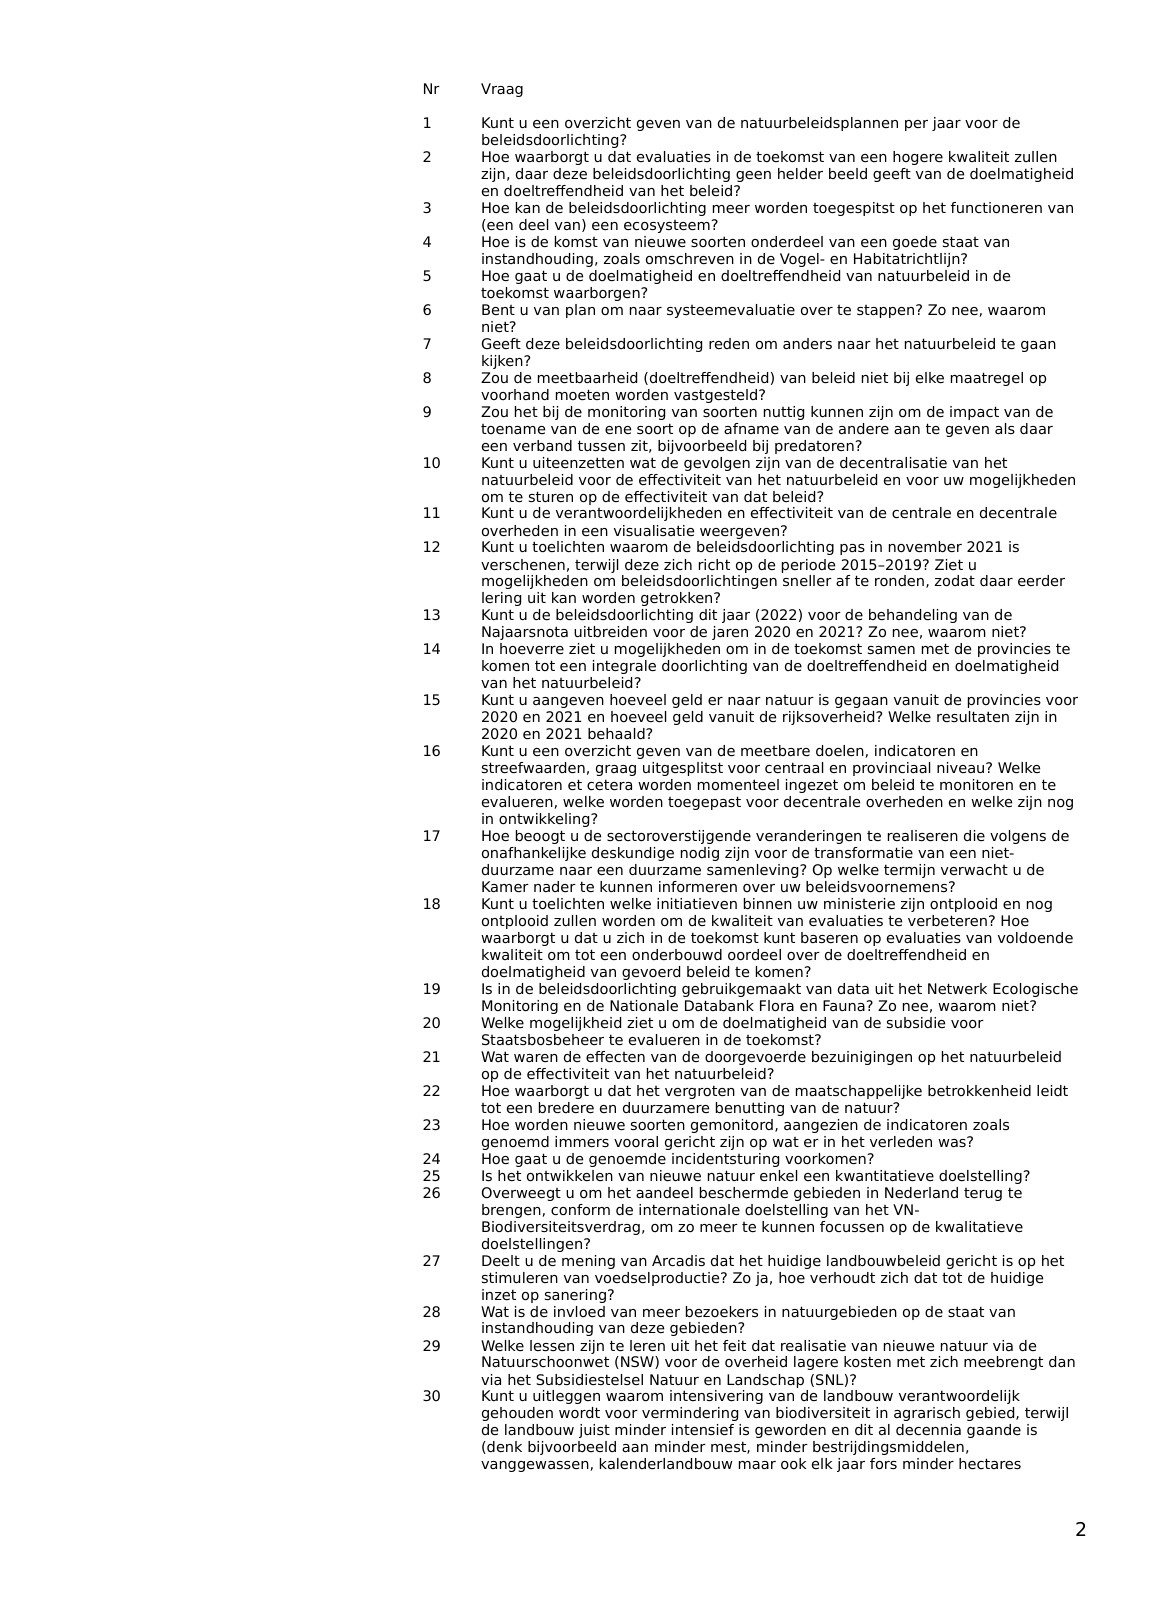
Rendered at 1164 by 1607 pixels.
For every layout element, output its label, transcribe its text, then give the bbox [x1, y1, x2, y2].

table_cell Kunt u uiteenzetten wat de gevolgen zijn van de decentralisatie van het natuurbeleid voor de effectiviteit van het natuurbeleid en voor uw mogelijkheden om te sturen op de effectiviteit van dat beleid? [475, 455, 1087, 505]
table_cell 16 [422, 743, 475, 828]
table_cell 21 [422, 1049, 475, 1083]
table_cell 11 [422, 505, 475, 539]
table_cell 20 [422, 1015, 475, 1049]
table_cell Kunt u toelichten waarom de beleidsdoorlichting pas in november 2021 is verschenen, terwijl deze zich richt op de periode 2015–2019? Ziet u mogelijkheden om beleidsdoorlichtingen sneller af te ronden, zodat daar eerder lering uit kan worden getrokken? [475, 539, 1087, 607]
table_cell 10 [422, 455, 475, 505]
table_cell Kunt u de verantwoordelijkheden en effectiviteit van de centrale en decentrale overheden in een visualisatie weergeven? [475, 505, 1087, 539]
table_cell 26 [422, 1185, 475, 1252]
table_cell Hoe kan de beleidsdoorlichting meer worden toegespitst op het functioneren van (een deel van) een ecosysteem? [475, 200, 1087, 234]
table_cell 19 [422, 981, 475, 1015]
table_cell 29 [422, 1338, 475, 1388]
table_cell 8 [422, 370, 475, 403]
table_cell 14 [422, 641, 475, 692]
table_cell 1 [422, 115, 475, 149]
table_cell Wat waren de effecten van de doorgevoerde bezuinigingen op het natuurbeleid op de effectiviteit van het natuurbeleid? [475, 1049, 1087, 1083]
table_cell 25 [422, 1168, 475, 1184]
table_cell 23 [422, 1117, 475, 1151]
table_cell 9 [422, 404, 475, 454]
table_cell Kunt u de beleidsdoorlichting dit jaar (2022) voor de behandeling van de Najaarsnota uitbreiden voor de jaren 2020 en 2021? Zo nee, waarom niet? [475, 607, 1087, 641]
table_cell 5 [422, 268, 475, 302]
table_cell Hoe waarborgt u dat het vergroten van de maatschappelijke betrokkenheid leidt tot een bredere en duurzamere benutting van de natuur? [475, 1083, 1087, 1117]
table_cell 18 [422, 896, 475, 981]
table_cell Is in de beleidsdoorlichting gebruikgemaakt van data uit het Netwerk Ecologische Monitoring en de Nationale Databank Flora en Fauna? Zo nee, waarom niet? [475, 981, 1087, 1015]
table_cell 3 [422, 200, 475, 234]
table_cell Welke lessen zijn te leren uit het feit dat realisatie van nieuwe natuur via de Natuurschoonwet (NSW) voor de overheid lagere kosten met zich meebrengt dan via het Subsidiestelsel Natuur en Landschap (SNL)? [475, 1338, 1087, 1388]
table_cell Kunt u een overzicht geven van de meetbare doelen, indicatoren en streefwaarden, graag uitgesplitst voor centraal en provinciaal niveau? Welke indicatoren et cetera worden momenteel ingezet om beleid te monitoren en te evalueren, welke worden toegepast voor decentrale overheden en welke zijn nog in ontwikkeling? [475, 743, 1087, 828]
table_cell Is het ontwikkelen van nieuwe natuur enkel een kwantitatieve doelstelling? [475, 1168, 1087, 1184]
table_cell Kunt u een overzicht geven van de natuurbeleidsplannen per jaar voor de beleidsdoorlichting? [475, 115, 1087, 149]
table_cell In hoeverre ziet u mogelijkheden om in de toekomst samen met de provincies te komen tot een integrale doorlichting van de doeltreffendheid en doelmatigheid van het natuurbeleid? [475, 641, 1087, 692]
table_cell Kunt u uitleggen waarom intensivering van de landbouw verantwoordelijk gehouden wordt voor vermindering van biodiversiteit in agrarisch gebied, terwijl de landbouw juist minder intensief is geworden en dit al decennia gaande is (denk bijvoorbeeld aan minder mest, minder bestrijdingsmiddelen, vanggewassen, kalenderlandbouw maar ook elk jaar fors minder hectares [475, 1388, 1087, 1473]
table_cell Overweegt u om het aandeel beschermde gebieden in Nederland terug te brengen, conform de internationale doelstelling van het VN-Biodiversiteitsverdrag, om zo meer te kunnen focussen op de kwalitatieve doelstellingen? [475, 1185, 1087, 1252]
table_cell Hoe gaat u de doelmatigheid en doeltreffendheid van natuurbeleid in de toekomst waarborgen? [475, 268, 1087, 302]
table_cell Deelt u de mening van Arcadis dat het huidige landbouwbeleid gericht is op het stimuleren van voedselproductie? Zo ja, hoe verhoudt zich dat tot de huidige inzet op sanering? [475, 1253, 1087, 1303]
table_cell Kunt u toelichten welke initiatieven binnen uw ministerie zijn ontplooid en nog ontplooid zullen worden om de kwaliteit van evaluaties te verbeteren? Hoe waarborgt u dat u zich in de toekomst kunt baseren op evaluaties van voldoende kwaliteit om tot een onderbouwd oordeel over de doeltreffendheid en doelmatigheid van gevoerd beleid te komen? [475, 896, 1087, 981]
table_cell Hoe is de komst van nieuwe soorten onderdeel van een goede staat van instandhouding, zoals omschreven in de Vogel- en Habitatrichtlijn? [475, 234, 1087, 268]
table_cell 7 [422, 336, 475, 369]
table_cell 17 [422, 828, 475, 896]
table_header Nr [422, 81, 475, 98]
table_cell Geeft deze beleidsdoorlichting reden om anders naar het natuurbeleid te gaan kijken? [475, 336, 1087, 369]
table_cell 4 [422, 234, 475, 268]
table_cell 13 [422, 607, 475, 641]
table_cell Kunt u aangeven hoeveel geld er naar natuur is gegaan vanuit de provincies voor 2020 en 2021 en hoeveel geld vanuit de rijksoverheid? Welke resultaten zijn in 2020 en 2021 behaald? [475, 692, 1087, 743]
table_cell 15 [422, 692, 475, 743]
table_cell Hoe worden nieuwe soorten gemonitord, aangezien de indicatoren zoals genoemd immers vooral gericht zijn op wat er in het verleden was? [475, 1117, 1087, 1151]
table_cell Zou het bij de monitoring van soorten nuttig kunnen zijn om de impact van de toename van de ene soort op de afname van de andere aan te geven als daar een verband tussen zit, bijvoorbeeld bij predatoren? [475, 404, 1087, 454]
table_cell [422, 98, 475, 115]
table_cell 27 [422, 1253, 475, 1303]
table_header Vraag [475, 81, 1087, 98]
table_cell Hoe gaat u de genoemde incidentsturing voorkomen? [475, 1151, 1087, 1168]
table_cell 12 [422, 539, 475, 607]
table_cell 6 [422, 302, 475, 336]
table_cell Hoe waarborgt u dat evaluaties in de toekomst van een hogere kwaliteit zullen zijn, daar deze beleidsdoorlichting geen helder beeld geeft van de doelmatigheid en doeltreffendheid van het beleid? [475, 149, 1087, 200]
table_cell 2 [422, 149, 475, 200]
table_cell Hoe beoogt u de sectoroverstijgende veranderingen te realiseren die volgens de onafhankelijke deskundige nodig zijn voor de transformatie van een niet-duurzame naar een duurzame samenleving? Op welke termijn verwacht u de Kamer nader te kunnen informeren over uw beleidsvoornemens? [475, 828, 1087, 896]
table_cell 22 [422, 1083, 475, 1117]
table_cell [475, 98, 1087, 115]
table_cell 30 [422, 1388, 475, 1473]
table_cell Zou de meetbaarheid (doeltreffendheid) van beleid niet bij elke maatregel op voorhand moeten worden vastgesteld? [475, 370, 1087, 403]
table_cell Bent u van plan om naar systeemevaluatie over te stappen? Zo nee, waarom niet? [475, 302, 1087, 336]
table_cell 28 [422, 1304, 475, 1337]
table_cell Welke mogelijkheid ziet u om de doelmatigheid van de subsidie voor Staatsbosbeheer te evalueren in de toekomst? [475, 1015, 1087, 1049]
table_cell Wat is de invloed van meer bezoekers in natuurgebieden op de staat van instandhouding van deze gebieden? [475, 1304, 1087, 1337]
table_cell 24 [422, 1151, 475, 1168]
